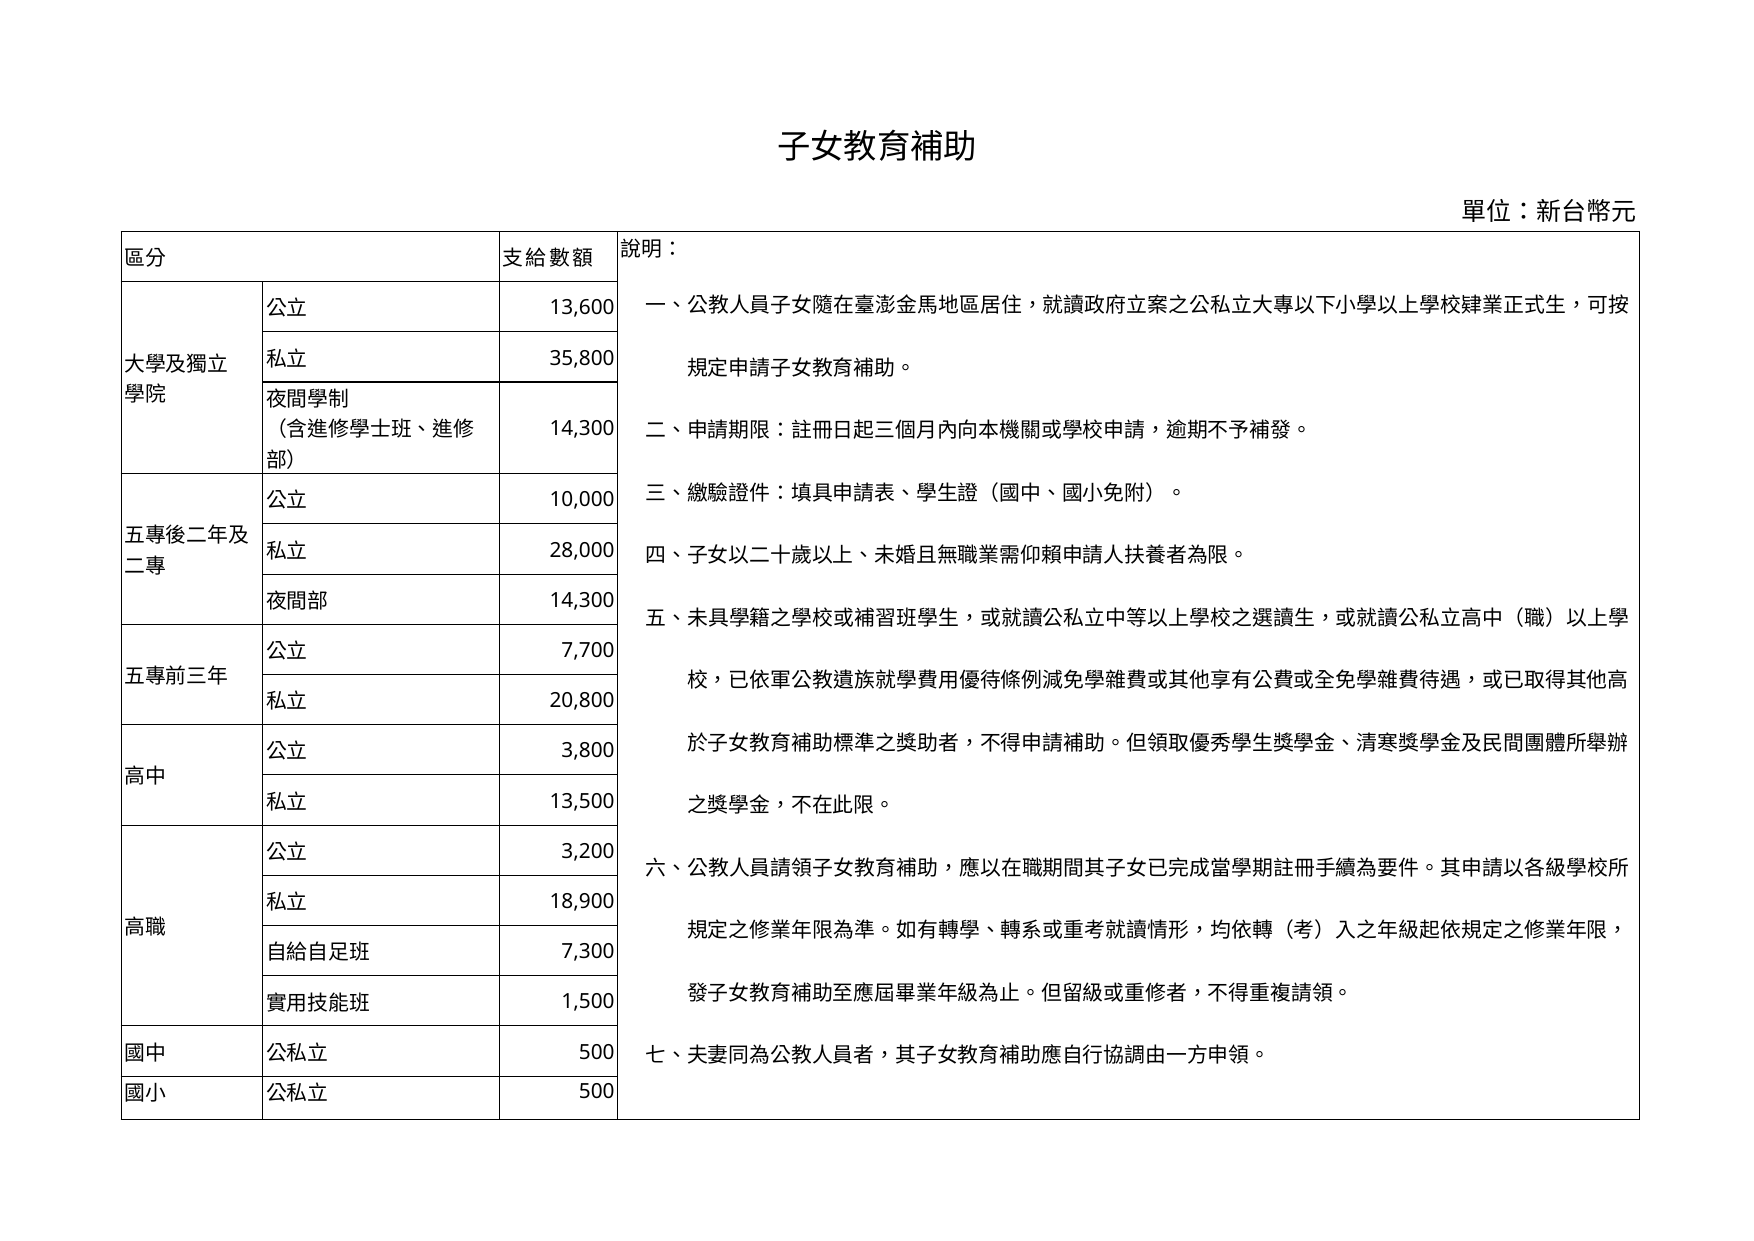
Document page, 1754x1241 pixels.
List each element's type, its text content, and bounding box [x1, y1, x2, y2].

table_cell 14,300 [500, 575, 617, 624]
table_cell 國中 [122, 1026, 262, 1076]
table_cell 私立 [263, 876, 499, 925]
table_cell 13,600 [500, 282, 617, 331]
table_cell 夜間部 [263, 575, 499, 624]
table_cell 3,800 [500, 725, 617, 774]
table_cell 500 [500, 1026, 617, 1076]
table_cell 私立 [263, 775, 499, 824]
table_header 區分 [122, 232, 499, 281]
table_cell 五專後二年及 二專 [122, 474, 262, 624]
table_cell 私立 [263, 675, 499, 724]
table_cell 自給自足班 [263, 926, 499, 975]
table_cell 18,900 [500, 876, 617, 925]
table_cell 1,500 [500, 976, 617, 1025]
table_cell 14,300 [500, 383, 617, 473]
table_cell 高中 [122, 725, 262, 824]
table_cell 高職 [122, 826, 262, 1025]
table_cell 私立 [263, 332, 499, 381]
text 單位：新台幣元 [118, 168, 1636, 231]
table_cell 公立 [263, 826, 499, 875]
table_cell 公私立 [263, 1026, 499, 1076]
text 子女教育補助 [118, 120, 1636, 168]
table_cell 五專前三年 [122, 625, 262, 724]
table_cell 夜間學制 （含進修學士班、進修部） [263, 383, 499, 473]
table_cell 公私立 [263, 1077, 499, 1119]
table_cell 7,300 [500, 926, 617, 975]
table_header 說明： 一、公教人員子女隨在臺澎金馬地區居住，就讀政府立案之公私立大專以下小學以上學校肄業正式生，可按規定申請子女教育補助。 二、申請期限：註冊日起三個月內向本機關或學校申請，逾期不予補發。 三、繳驗證件：填具申請表、學生證（國中、國小免附）。 四、子女以二十歲以上、未婚且無職業需仰賴申請人扶養者為限。 五、未具學籍之學校或補習班學生，或就讀公私立中等以上學校之選讀生，或就讀公私立高中（職）以上學校，已依軍公教遺族就學費用優待條例減免學雜費或其他享有公費或全免學雜費待遇，或已取得其他高於子女教育補助標準之獎助者，不得申請補助。但領取優秀學生獎學金、清寒獎學金及民間團體所舉辦之獎學金，不在此限。 六、公教人員請領子女教育補助，應以在職期間其子女已完成當學期註冊手續為要件。其申請以各級學校所規定之修業年限為準。如有轉學、轉系或重考就讀情形，均依轉（考）入之年級起依規定之修業年限，發子女教育補助至應屆畢業年級為止。但留級或重修者，不得重複請領。 七、夫妻同為公教人員者，其子女教育補助應自行協調由一方申領。 [618, 232, 1639, 1119]
table_cell 7,700 [500, 625, 617, 674]
table_cell 國小 [122, 1077, 262, 1119]
table_cell 實用技能班 [263, 976, 499, 1025]
table_cell 13,500 [500, 775, 617, 824]
table_cell 28,000 [500, 524, 617, 573]
table_cell 500 [500, 1077, 617, 1119]
table_cell 公立 [263, 474, 499, 523]
table_cell 35,800 [500, 332, 617, 381]
table_header 支 給 數 額 [500, 232, 617, 281]
table_cell 公立 [263, 625, 499, 674]
table_cell 10,000 [500, 474, 617, 523]
table_cell 20,800 [500, 675, 617, 724]
table_cell 公立 [263, 282, 499, 331]
table_cell 大學及獨立 學院 [122, 282, 262, 473]
table_cell 私立 [263, 524, 499, 573]
table_cell 公立 [263, 725, 499, 774]
table_cell 3,200 [500, 826, 617, 875]
